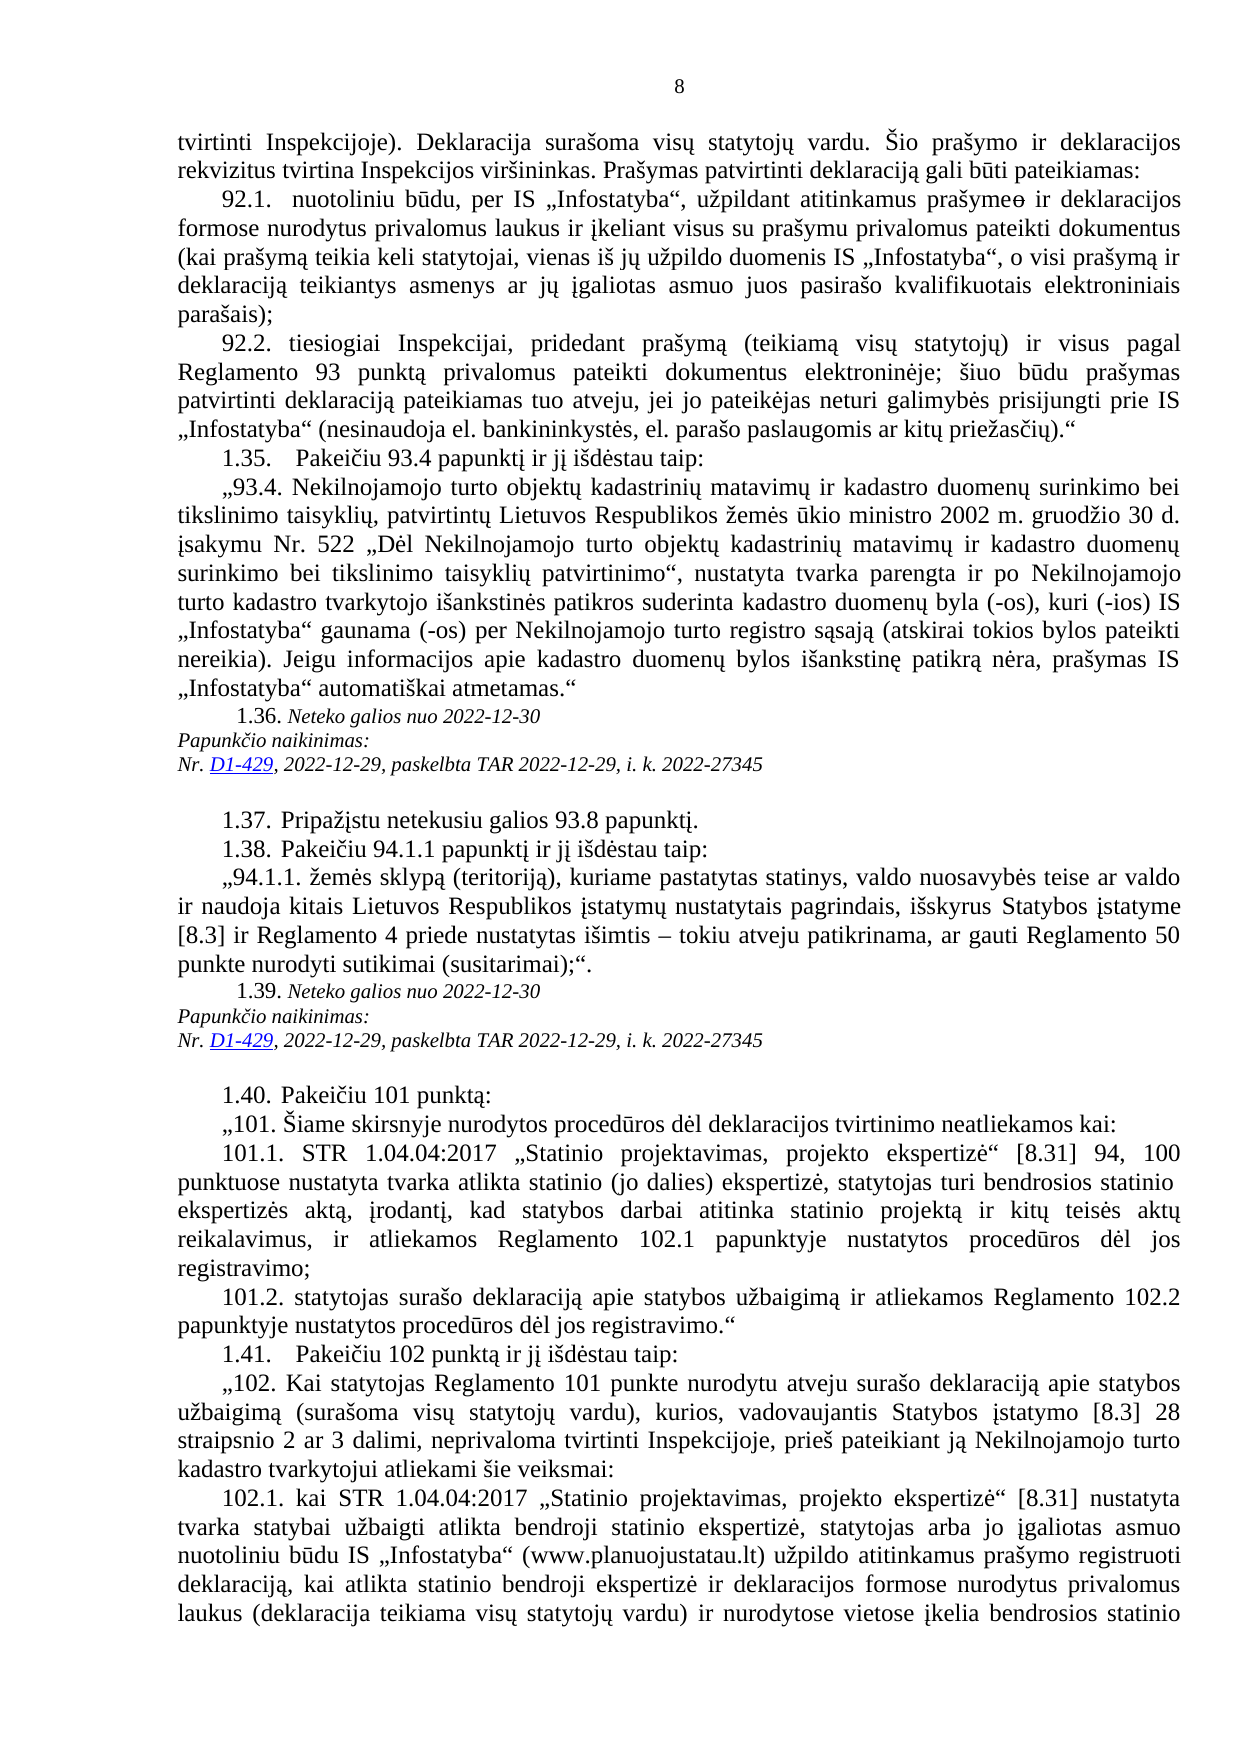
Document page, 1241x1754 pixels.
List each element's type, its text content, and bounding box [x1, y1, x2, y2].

text Papunkčio naikinimas: [177, 1004, 1181, 1028]
text „101. Šiame skirsnyje nurodytos procedūros dėl deklaracijos tvirtinimo neatliekamos kai: [177, 1109, 1181, 1138]
text 1.40. Pakeičiu 101 punktą: [177, 1081, 1181, 1109]
text 1.39. Neteko galios nuo 2022-12-30 [177, 977, 1181, 1004]
text Nr. D1-429, 2022-12-29, paskelbta TAR 2022-12-29, i. k. 2022-27345 [177, 1028, 1181, 1052]
text 1.38. Pakeičiu 94.1.1 papunktį ir jį išdėstau taip: [177, 834, 1181, 862]
text 1.41. Pakeičiu 102 punktą ir jį išdėstau taip: [177, 1339, 1181, 1368]
text „102. Kai statytojas Reglamento 101 punkte nurodytu atveju surašo deklaraciją apie statybos užbaigimą (surašoma visų statytojų vardu), kurios, vadovaujantis Statybos įstatymo [8.3] 28 straipsnio 2 ar 3 dalimi, neprivaloma tvirtinti Inspekcijoje, prieš pateikiant ją Nekilnojamojo turto kadastro tvarkytojui atliekami šie veiksmai: [177, 1368, 1181, 1483]
text 1.36. Neteko galios nuo 2022-12-30 [177, 702, 1181, 728]
text „94.1.1. žemės sklypą (teritoriją), kuriame pastatytas statinys, valdo nuosavybės teise ar valdo ir naudoja kitais Lietuvos Respublikos įstatymų nustatytais pagrindais, išskyrus Statybos įstatyme [8.3] ir Reglamento 4 priede nustatytas išimtis – tokiu atveju patikrinama, ar gauti Reglamento 50 punkte nurodyti sutikimai (susitarimai);“. [177, 862, 1181, 977]
text 92.2. tiesiogiai Inspekcijai, pridedant prašymą (teikiamą visų statytojų) ir visus pagal Reglamento 93 punktą privalomus pateikti dokumentus elektroninėje; šiuo būdu prašymas patvirtinti deklaraciją pateikiamas tuo atveju, jei jo pateikėjas neturi galimybės prisijungti prie IS „Infostatyba“ (nesinaudoja el. bankininkystės, el. parašo paslaugomis ar kitų priežasčių).“ [177, 328, 1181, 443]
text 1.37. Pripažįstu netekusiu galios 93.8 papunktį. [177, 805, 1181, 834]
text 92.1. nuotoliniu būdu, per IS „Infostatyba“, užpildant atitinkamus prašymeo ir deklaracijos formose nurodytus privalomus laukus ir įkeliant visus su prašymu privalomus pateikti dokumentus (kai prašymą teikia keli statytojai, vienas iš jų užpildo duomenis IS „Infostatyba“, o visi prašymą ir deklaraciją teikiantys asmenys ar jų įgaliotas asmuo juos pasirašo kvalifikuotais elektroniniais parašais); [177, 184, 1181, 328]
text 101.1. STR 1.04.04:2017 „Statinio projektavimas, projekto ekspertizė“ [8.31] 94, 100 punktuose nustatyta tvarka atlikta statinio (jo dalies) ekspertizė, statytojas turi bendrosios statinio ekspertizės aktą, įrodantį, kad statybos darbai atitinka statinio projektą ir kitų teisės aktų reikalavimus, ir atliekamos Reglamento 102.1 papunktyje nustatytos procedūros dėl jos registravimo; [177, 1138, 1181, 1282]
text 1.35. Pakeičiu 93.4 papunktį ir jį išdėstau taip: [177, 443, 1181, 472]
text 101.2. statytojas surašo deklaraciją apie statybos užbaigimą ir atliekamos Reglamento 102.2 papunktyje nustatytos procedūros dėl jos registravimo.“ [177, 1282, 1181, 1339]
text „93.4. Nekilnojamojo turto objektų kadastrinių matavimų ir kadastro duomenų surinkimo bei tikslinimo taisyklių, patvirtintų Lietuvos Respublikos žemės ūkio ministro 2002 m. gruodžio 30 d. įsakymu Nr. 522 „Dėl Nekilnojamojo turto objektų kadastrinių matavimų ir kadastro duomenų surinkimo bei tikslinimo taisyklių patvirtinimo“, nustatyta tvarka parengta ir po Nekilnojamojo turto kadastro tvarkytojo išankstinės patikros suderinta kadastro duomenų byla (-os), kuri (-ios) IS „Infostatyba“ gaunama (-os) per Nekilnojamojo turto registro sąsają (atskirai tokios bylos pateikti nereikia). Jeigu informacijos apie kadastro duomenų bylos išankstinę patikrą nėra, prašymas IS „Infostatyba“ automatiškai atmetamas.“ [177, 472, 1181, 702]
text tvirtinti Inspekcijoje). Deklaracija surašoma visų statytojų vardu. Šio prašymo ir deklaracijos rekvizitus tvirtina Inspekcijos viršininkas. Prašymas patvirtinti deklaraciją gali būti pateikiamas: [177, 127, 1181, 184]
text Papunkčio naikinimas: [177, 728, 1181, 752]
text 102.1. kai STR 1.04.04:2017 „Statinio projektavimas, projekto ekspertizė“ [8.31] nustatyta tvarka statybai užbaigti atlikta bendroji statinio ekspertizė, statytojas arba jo įgaliotas asmuo nuotoliniu būdu IS „Infostatyba“ (www.planuojustatau.lt) užpildo atitinkamus prašymo registruoti deklaraciją, kai atlikta statinio bendroji ekspertizė ir deklaracijos formose nurodytus privalomus laukus (deklaracija teikiama visų statytojų vardu) ir nurodytose vietose įkelia bendrosios statinio [177, 1483, 1181, 1627]
text Nr. D1-429, 2022-12-29, paskelbta TAR 2022-12-29, i. k. 2022-27345 [177, 752, 1181, 776]
